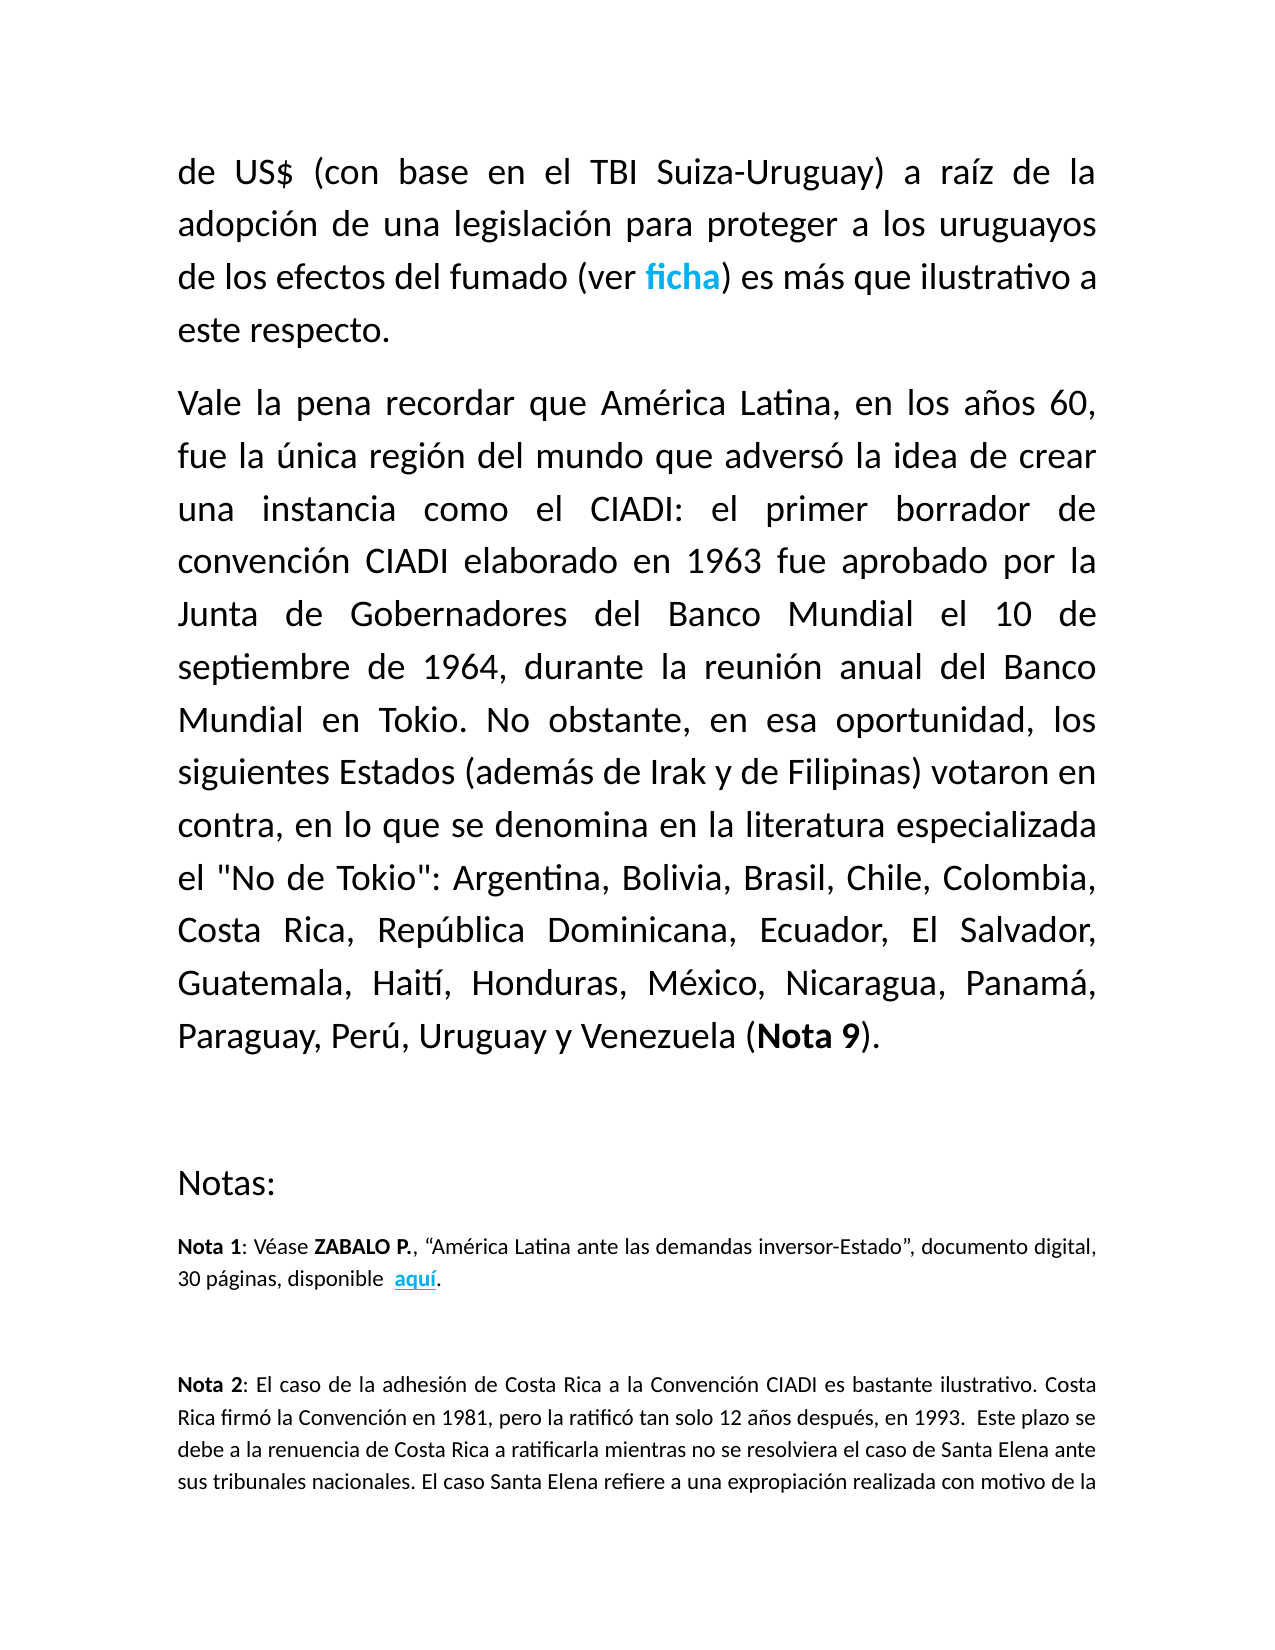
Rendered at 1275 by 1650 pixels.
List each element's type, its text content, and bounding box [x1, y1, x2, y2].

text Vale la pena recordar que América Latina, en los años 60, fue la única región del mundo que adversó la idea de crear una instancia como el CIADI: el primer borrador de convención CIADI elaborado en 1963 fue aprobado por la Junta de Gobernadores del Banco Mundial el 10 de septiembre de 1964, durante la reunión anual del Banco Mundial en Tokio. No obstante, en esa oportunidad, los siguientes Estados (además de Irak y de Filipinas) votaron en contra, en lo que se denomina en la literatura especializada el "No de Tokio": Argentina, Bolivia, Brasil, Chile, Colombia, Costa Rica, República Dominicana, Ecuador, El Salvador, Guatemala, Haití, Honduras, México, Nicaragua, Panamá, Paraguay, Perú, Uruguay y Venezuela (Nota 9). [177, 379, 1098, 1058]
text Nota 1: Véase ZABALO P., “América Latina ante las demandas inversor-Estado”, documento digital, 30 páginas, disponible aquí. [177, 1232, 1098, 1293]
text Nota 2: El caso de la adhesión de Costa Rica a la Convención CIADI es bastante ilustrativo. Costa Rica firmó la Convención en 1981, pero la ratificó tan solo 12 años después, en 1993. Este plazo se debe a la renuencia de Costa Rica a ratificarla mientras no se resolviera el caso de Santa Elena ante sus tribunales nacionales. El caso Santa Elena refiere a una expropiación realizada con motivo de la [177, 1371, 1098, 1495]
text de US$ (con base en el TBI Suiza-Uruguay) a raíz de la adopción de una legislación para proteger a los uruguayos de los efectos del fumado (ver ficha) es más que ilustrativo a este respecto. [177, 148, 1098, 352]
text Notas: [177, 1159, 1098, 1205]
